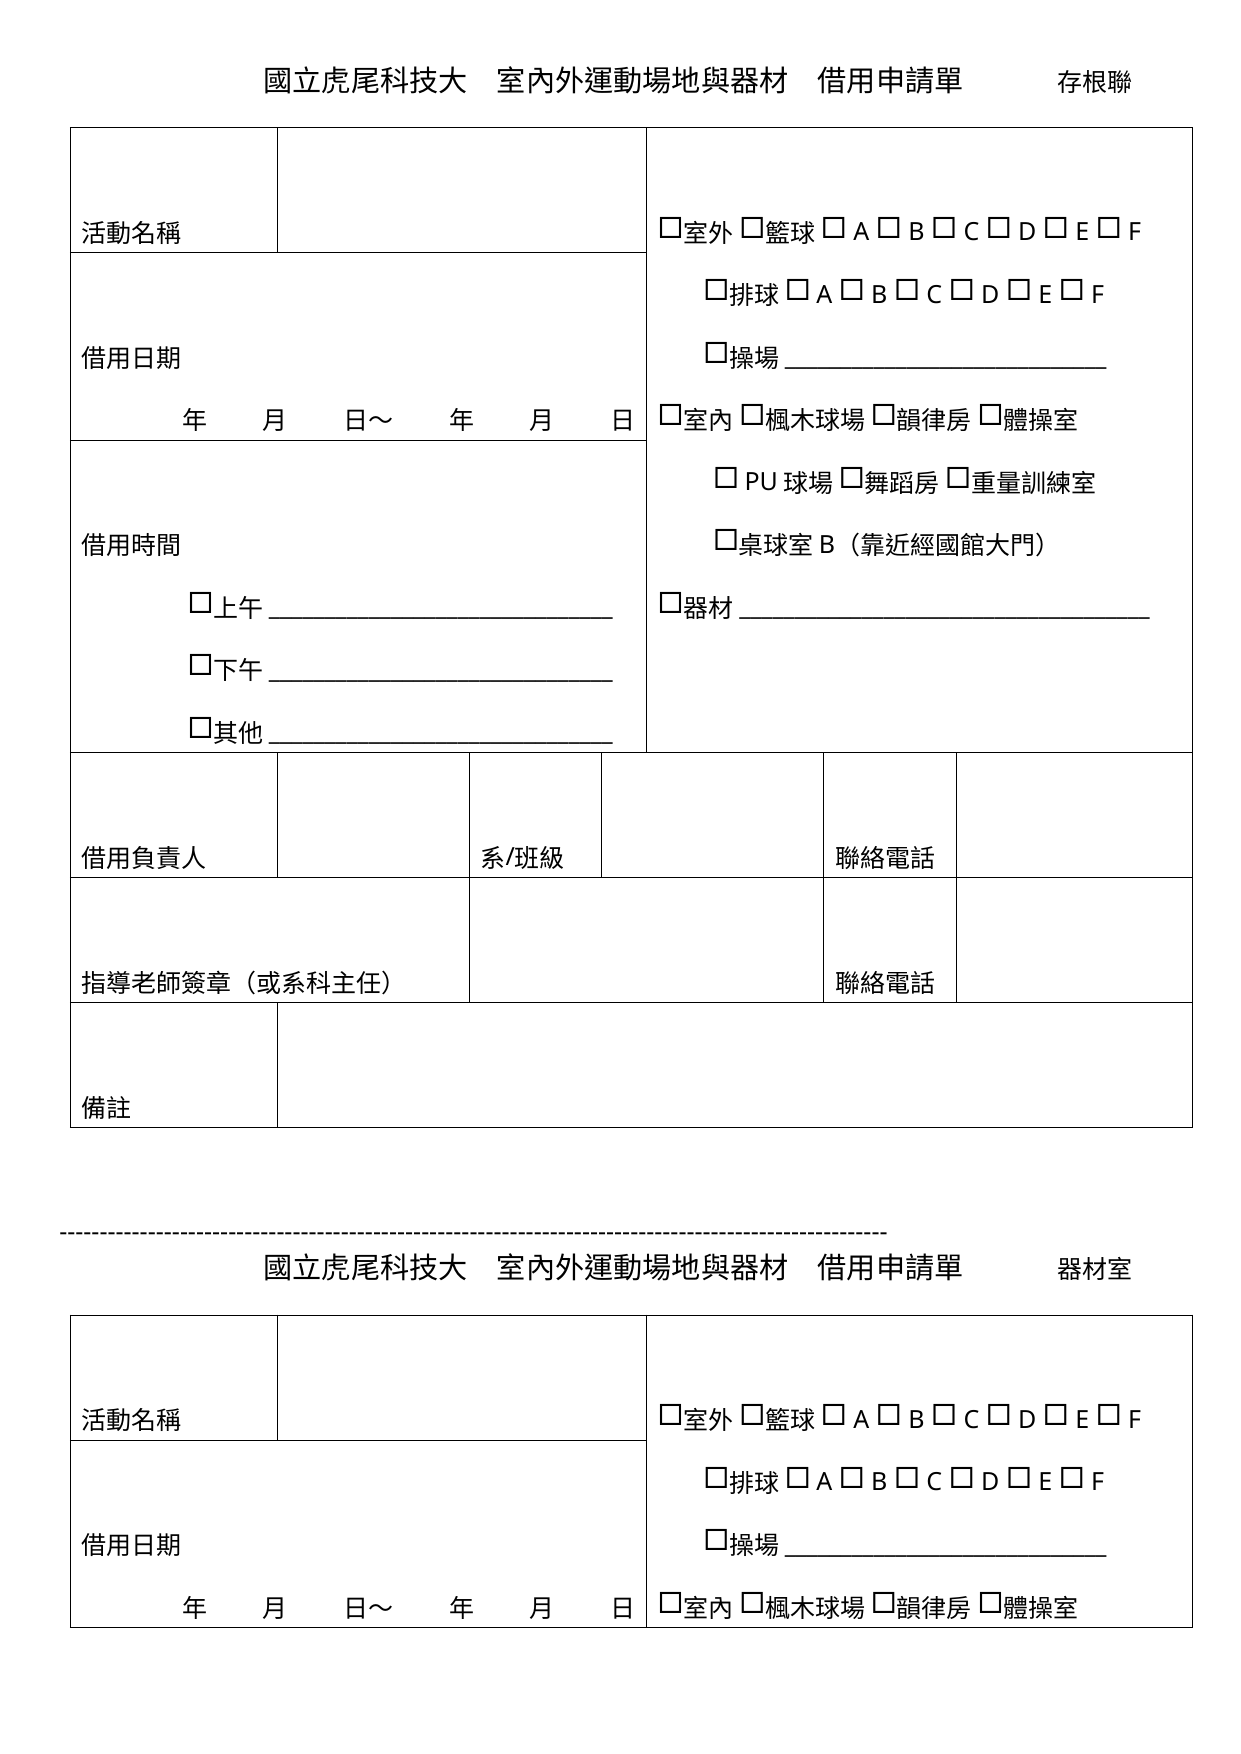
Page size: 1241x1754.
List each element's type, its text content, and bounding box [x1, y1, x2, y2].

table_cell 借用日期 年 月 日～ 年 月 日 [71, 1441, 646, 1627]
table_header [278, 128, 646, 252]
table_cell 借用日期 年 月 日～ 年 月 日 [71, 253, 646, 439]
table_header 活動名稱 [71, 128, 277, 252]
table_cell [602, 753, 823, 877]
table_cell [278, 753, 469, 877]
table_cell 聯絡電話 [824, 753, 956, 877]
table_cell 借用時間 上午 _______________________________ 下午 _______________________________ 其他 _______________________________ [71, 441, 646, 752]
table_cell 指導老師簽章（或系科主任） [71, 878, 469, 1002]
table_cell 聯絡電話 [824, 878, 956, 1002]
table_cell 系/班級 [470, 753, 601, 877]
table_header 室外 籃球  A  B  C  D  E  F 排球  A  B  C  D  E  F 操場 _____________________________ 室內 楓木球場 韻律房 體操室 [647, 1316, 1192, 1627]
table_cell 借用負責人 [71, 753, 277, 877]
table_header 室外 籃球  A  B  C  D  E  F 排球  A  B  C  D  E  F 操場 _____________________________ 室內 楓木球場 韻律房 體操室  PU球場 舞蹈房 重量訓練室 桌球室B（靠近經國館大門） 器材 _____________________________________ [647, 128, 1192, 752]
table_cell 備註 [71, 1003, 277, 1127]
table_cell [278, 1003, 1192, 1127]
table_cell [470, 878, 823, 1002]
table_cell [957, 753, 1192, 877]
text ------------------------------------------------------------------------------------------------------- [59, 1189, 1181, 1252]
table_header 活動名稱 [71, 1316, 277, 1439]
table_header [278, 1316, 646, 1439]
table_cell [957, 878, 1192, 1002]
text 國立虎尾科技大 室內外運動場地與器材 借用申請單 存根聯 [59, 64, 1181, 98]
text 國立虎尾科技大 室內外運動場地與器材 借用申請單 器材室 [59, 1252, 1181, 1285]
